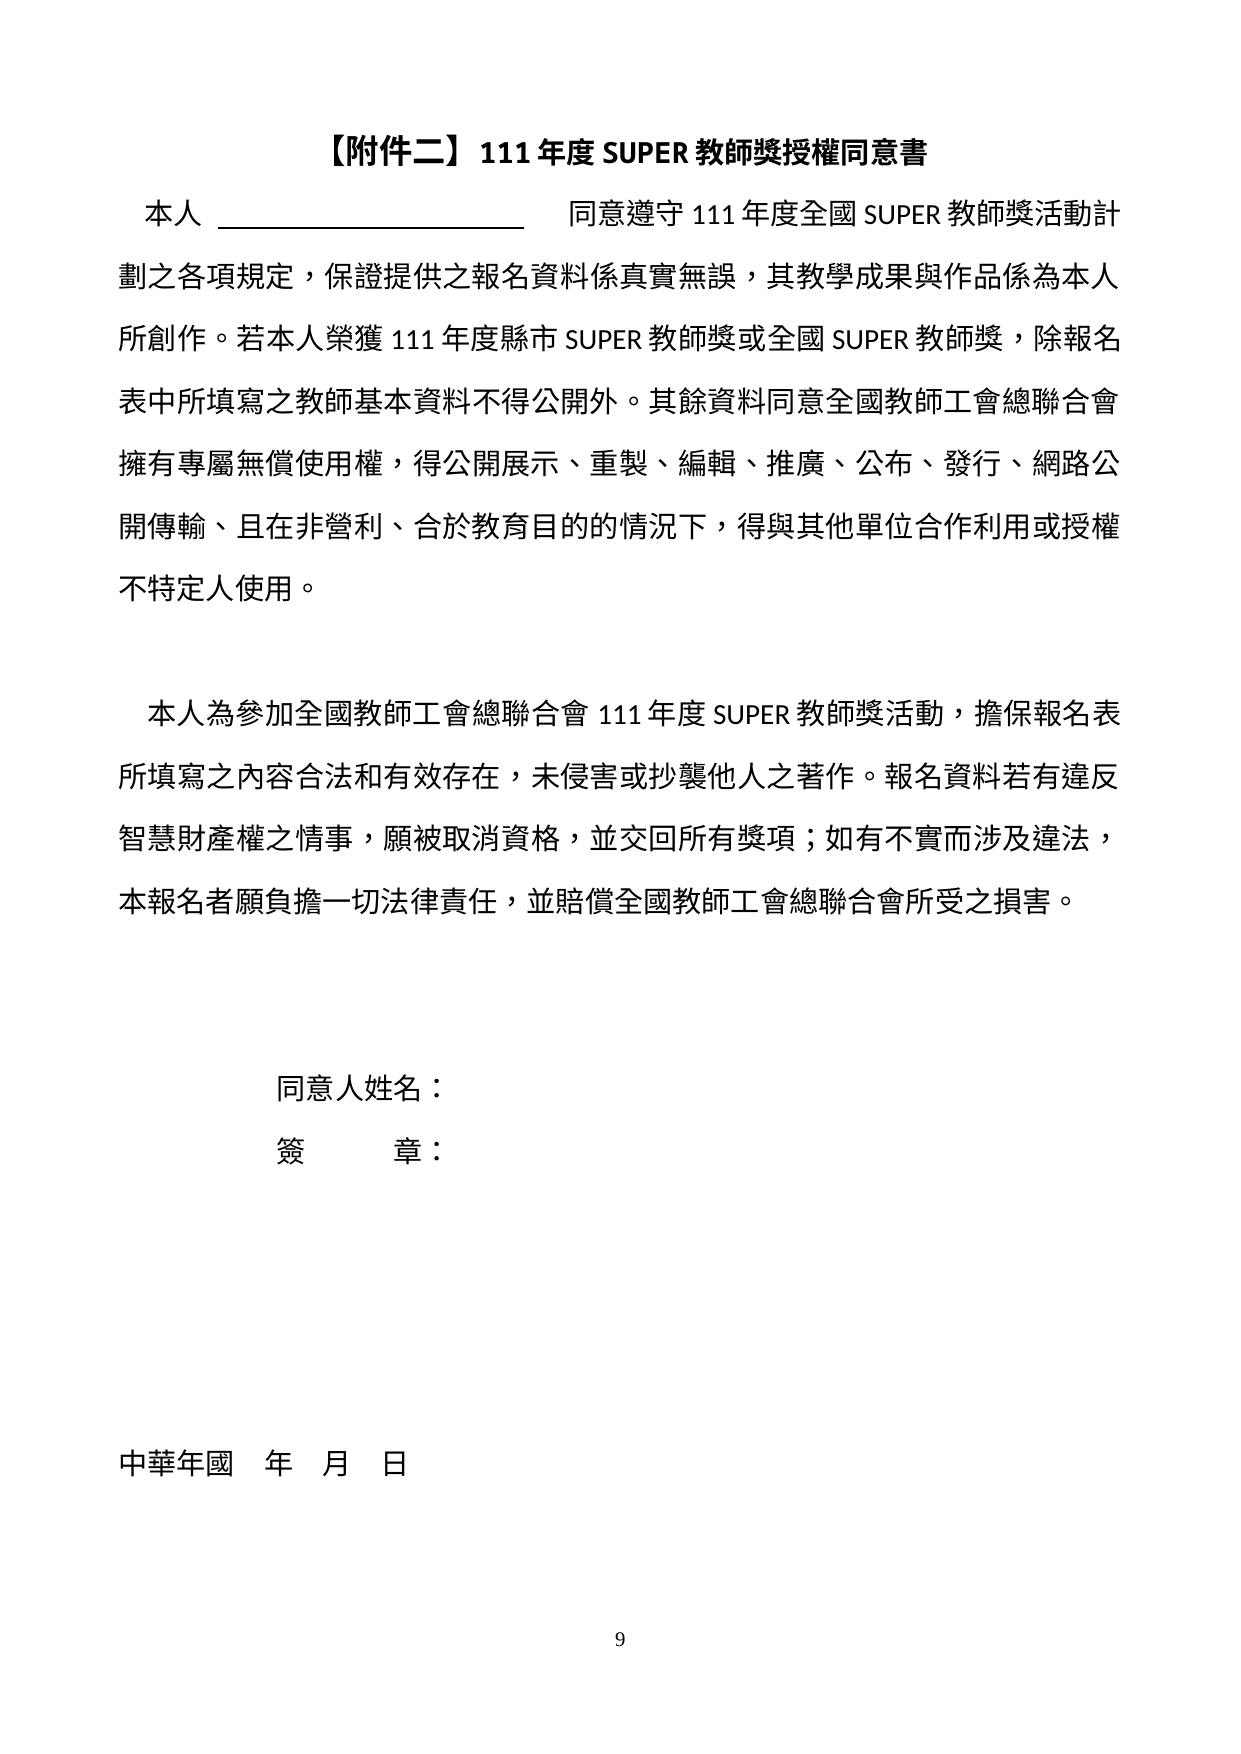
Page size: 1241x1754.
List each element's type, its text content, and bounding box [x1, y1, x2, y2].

text 【附件二】111年度SUPER教師獎授權同意書 [118, 108, 1122, 170]
text 簽 章： [118, 1108, 1122, 1170]
text 中華年國 年 月 日 [118, 1420, 1122, 1483]
text 本人為參加全國教師工會總聯合會111年度SUPER教師獎活動，擔保報名表所填寫之內容合法和有效存在，未侵害或抄襲他人之著作。報名資料若有違反智慧財產權之情事，願被取消資格，並交回所有獎項；如有不實而涉及違法，本報名者願負擔一切法律責任，並賠償全國教師工會總聯合會所受之損害。 [118, 670, 1122, 920]
text 同意人姓名： [118, 1045, 1122, 1108]
text 本人 同意遵守111年度全國SUPER教師獎活動計劃之各項規定，保證提供之報名資料係真實無誤，其教學成果與作品係為本人所創作。若本人榮獲111年度縣市SUPER教師獎或全國SUPER教師獎，除報名表中所填寫之教師基本資料不得公開外。其餘資料同意全國教師工會總聯合會擁有專屬無償使用權，得公開展示、重製、編輯、推廣、公布、發行、網路公開傳輸、且在非營利、合於教育目的的情況下，得與其他單位合作利用或授權不特定人使用。 [118, 170, 1122, 608]
